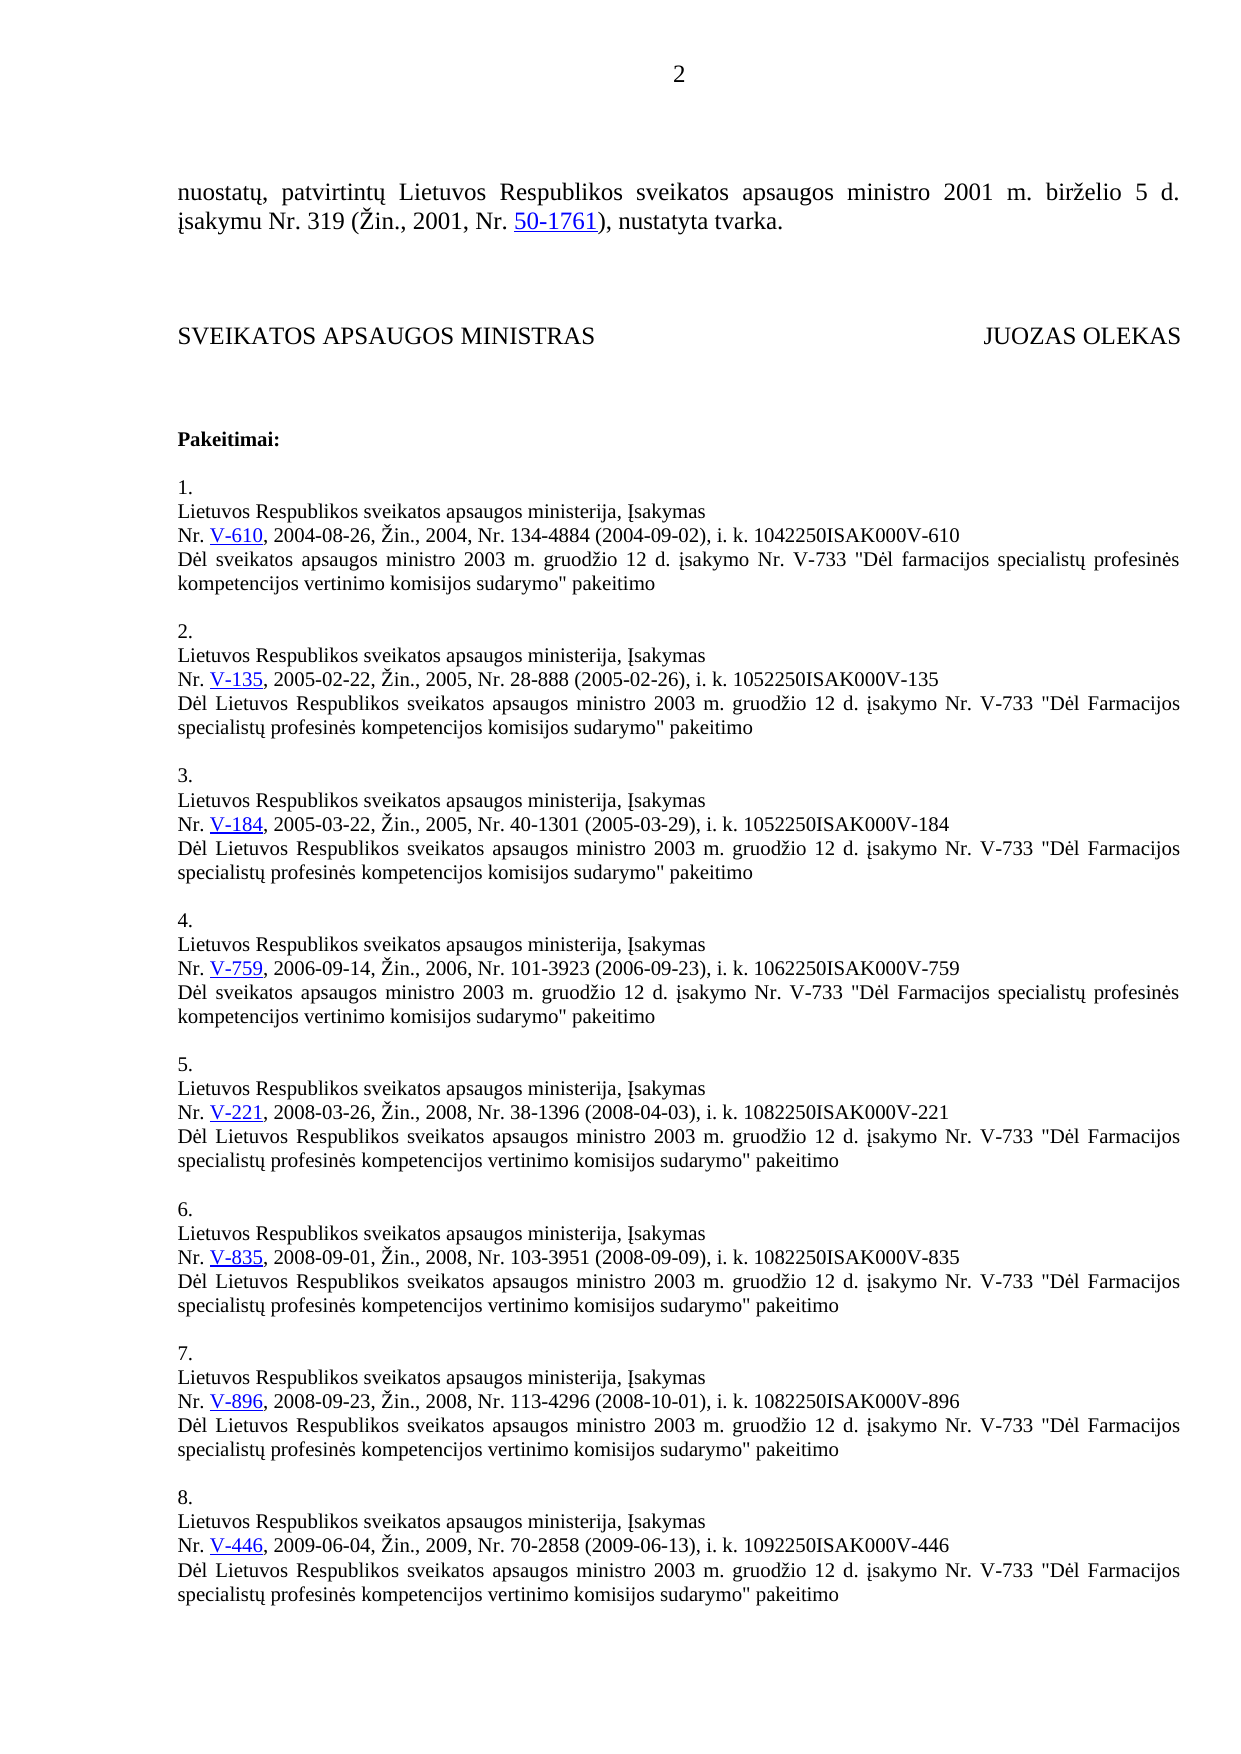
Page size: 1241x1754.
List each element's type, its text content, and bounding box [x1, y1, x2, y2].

text Lietuvos Respublikos sveikatos apsaugos ministerija, Įsakymas [177, 499, 1181, 523]
text Nr. V-135, 2005-02-22, Žin., 2005, Nr. 28-888 (2005-02-26), i. k. 1052250ISAK000V-135 [177, 667, 1181, 691]
text Pakeitimai: [177, 427, 1181, 451]
text 2. [177, 619, 1181, 643]
text Dėl Lietuvos Respublikos sveikatos apsaugos ministro 2003 m. gruodžio 12 d. įsakymo Nr. V-733 "Dėl Farmacijos specialistų profesinės kompetencijos komisijos sudarymo" pakeitimo [177, 836, 1181, 884]
text 1. [177, 475, 1181, 499]
text 4. [177, 908, 1181, 932]
text Nr. V-896, 2008-09-23, Žin., 2008, Nr. 113-4296 (2008-10-01), i. k. 1082250ISAK000V-896 [177, 1389, 1181, 1413]
text Lietuvos Respublikos sveikatos apsaugos ministerija, Įsakymas [177, 643, 1181, 667]
text Lietuvos Respublikos sveikatos apsaugos ministerija, Įsakymas [177, 1365, 1181, 1389]
text Lietuvos Respublikos sveikatos apsaugos ministerija, Įsakymas [177, 787, 1181, 812]
text Nr. V-221, 2008-03-26, Žin., 2008, Nr. 38-1396 (2008-04-03), i. k. 1082250ISAK000V-221 [177, 1100, 1181, 1124]
text SVEIKATOS APSAUGOS MINISTRAS JUOZAS OLEKAS [177, 321, 1181, 350]
text Nr. V-184, 2005-03-22, Žin., 2005, Nr. 40-1301 (2005-03-29), i. k. 1052250ISAK000V-184 [177, 812, 1181, 836]
text Dėl sveikatos apsaugos ministro 2003 m. gruodžio 12 d. įsakymo Nr. V-733 "Dėl Farmacijos specialistų profesinės kompetencijos vertinimo komisijos sudarymo" pakeitimo [177, 980, 1181, 1028]
text Lietuvos Respublikos sveikatos apsaugos ministerija, Įsakymas [177, 932, 1181, 956]
text Dėl Lietuvos Respublikos sveikatos apsaugos ministro 2003 m. gruodžio 12 d. įsakymo Nr. V-733 "Dėl Farmacijos specialistų profesinės kompetencijos vertinimo komisijos sudarymo" pakeitimo [177, 1413, 1181, 1461]
text Dėl sveikatos apsaugos ministro 2003 m. gruodžio 12 d. įsakymo Nr. V-733 "Dėl farmacijos specialistų profesinės kompetencijos vertinimo komisijos sudarymo" pakeitimo [177, 547, 1181, 595]
text Nr. V-759, 2006-09-14, Žin., 2006, Nr. 101-3923 (2006-09-23), i. k. 1062250ISAK000V-759 [177, 956, 1181, 980]
text 6. [177, 1197, 1181, 1221]
text Dėl Lietuvos Respublikos sveikatos apsaugos ministro 2003 m. gruodžio 12 d. įsakymo Nr. V-733 "Dėl Farmacijos specialistų profesinės kompetencijos vertinimo komisijos sudarymo" pakeitimo [177, 1269, 1181, 1317]
text Nr. V-835, 2008-09-01, Žin., 2008, Nr. 103-3951 (2008-09-09), i. k. 1082250ISAK000V-835 [177, 1245, 1181, 1269]
text Nr. V-446, 2009-06-04, Žin., 2009, Nr. 70-2858 (2009-06-13), i. k. 1092250ISAK000V-446 [177, 1533, 1181, 1557]
text Dėl Lietuvos Respublikos sveikatos apsaugos ministro 2003 m. gruodžio 12 d. įsakymo Nr. V-733 "Dėl Farmacijos specialistų profesinės kompetencijos vertinimo komisijos sudarymo" pakeitimo [177, 1124, 1181, 1172]
text Dėl Lietuvos Respublikos sveikatos apsaugos ministro 2003 m. gruodžio 12 d. įsakymo Nr. V-733 "Dėl Farmacijos specialistų profesinės kompetencijos komisijos sudarymo" pakeitimo [177, 691, 1181, 739]
text 7. [177, 1341, 1181, 1365]
text nuostatų, patvirtintų Lietuvos Respublikos sveikatos apsaugos ministro 2001 m. birželio 5 d. įsakymu Nr. 319 (Žin., 2001, Nr. 50-1761), nustatyta tvarka. [177, 177, 1181, 235]
text Lietuvos Respublikos sveikatos apsaugos ministerija, Įsakymas [177, 1076, 1181, 1100]
text 3. [177, 763, 1181, 787]
text Dėl Lietuvos Respublikos sveikatos apsaugos ministro 2003 m. gruodžio 12 d. įsakymo Nr. V-733 "Dėl Farmacijos specialistų profesinės kompetencijos vertinimo komisijos sudarymo" pakeitimo [177, 1557, 1181, 1606]
text Lietuvos Respublikos sveikatos apsaugos ministerija, Įsakymas [177, 1509, 1181, 1533]
text 8. [177, 1485, 1181, 1509]
text Lietuvos Respublikos sveikatos apsaugos ministerija, Įsakymas [177, 1221, 1181, 1245]
text 5. [177, 1052, 1181, 1076]
text Nr. V-610, 2004-08-26, Žin., 2004, Nr. 134-4884 (2004-09-02), i. k. 1042250ISAK000V-610 [177, 523, 1181, 547]
